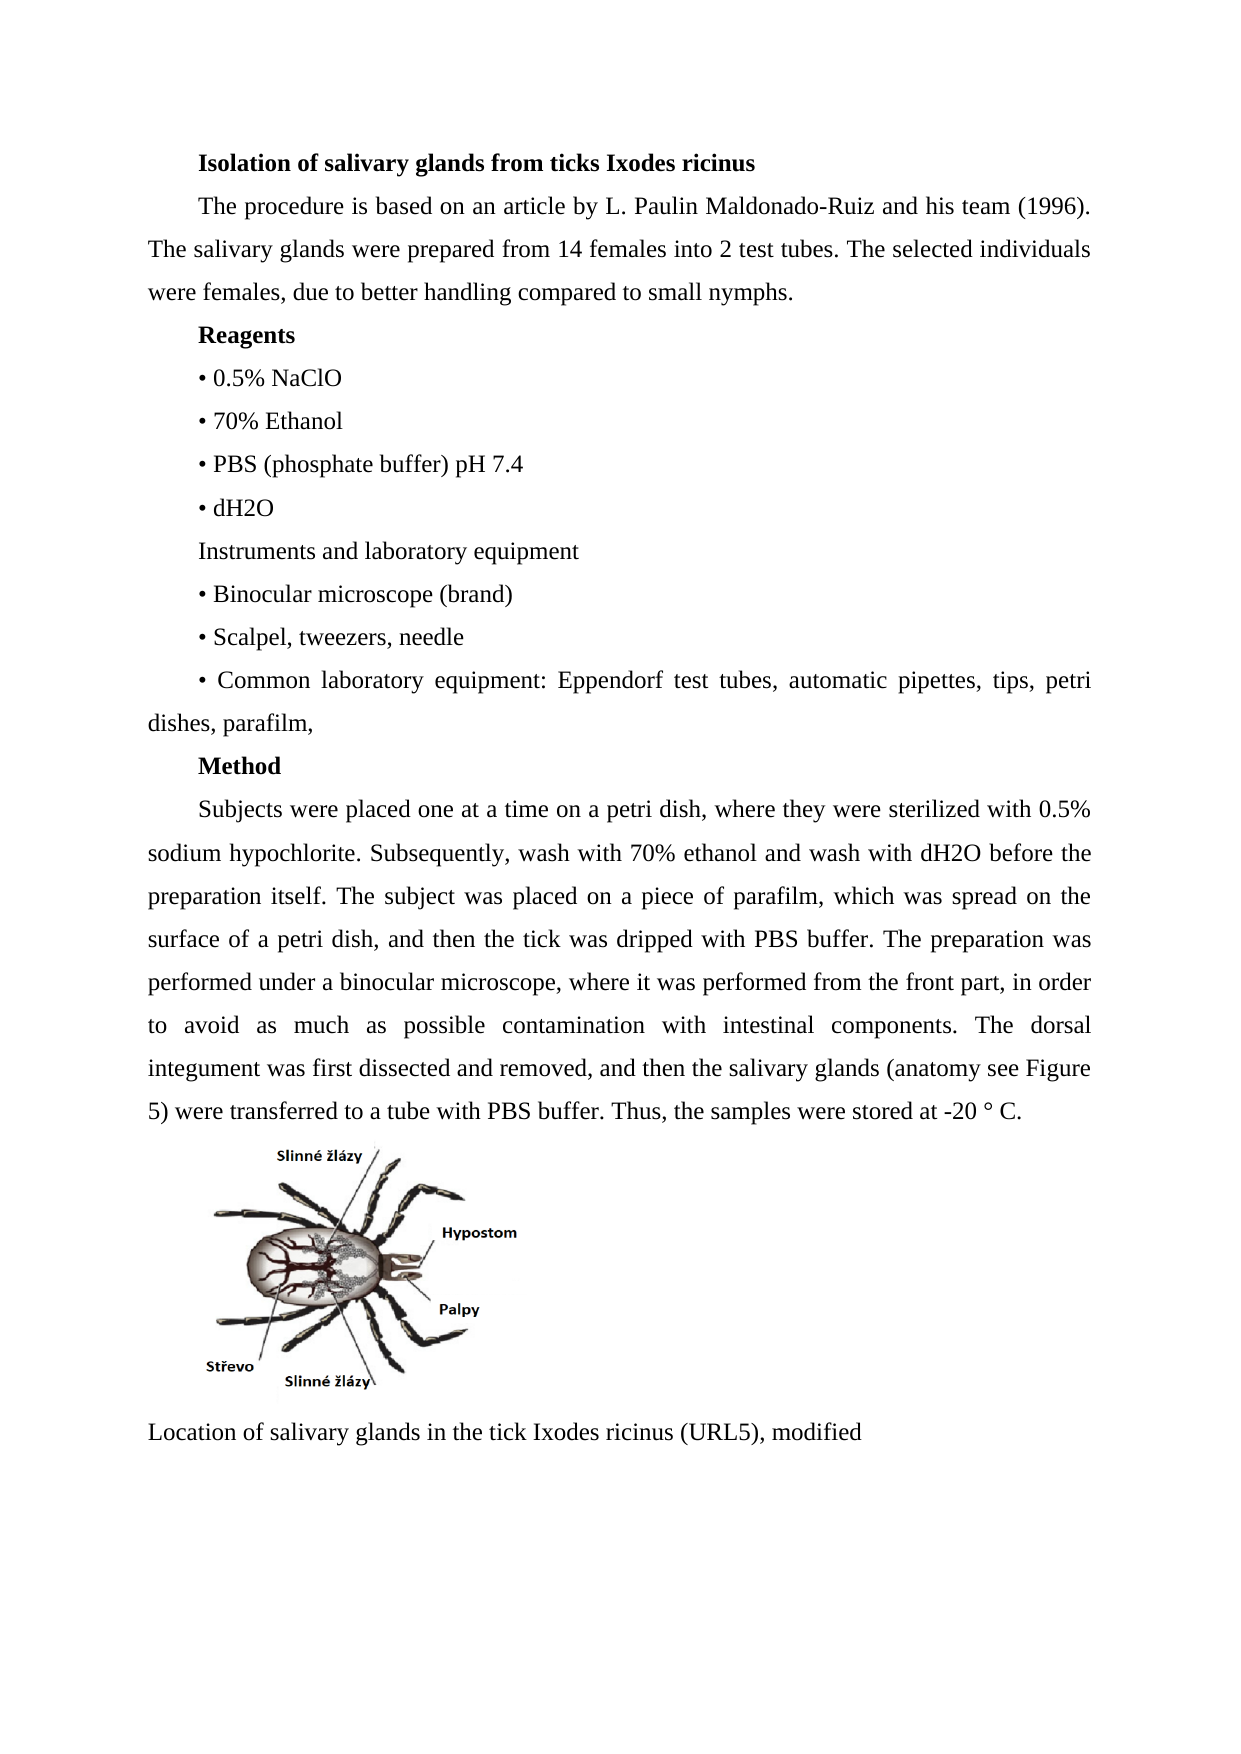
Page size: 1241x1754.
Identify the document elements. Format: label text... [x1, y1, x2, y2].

text • Common laboratory equipment: Eppendorf test tubes, automatic pipettes, tips, petri dishes, parafilm, [148, 665, 1093, 737]
text • Binocular microscope (brand) [148, 579, 1093, 608]
text The procedure is based on an article by L. Paulin Maldonado-Ruiz and his team (1996). The salivary glands were prepared from 14 females into 2 test tubes. The selected individuals were females, due to better handling compared to small nymphs. [148, 191, 1093, 306]
text • 0.5% NaClO [148, 363, 1093, 392]
text Subjects were placed one at a time on a petri dish, where they were sterilized with 0.5% sodium hypochlorite. Subsequently, wash with 70% ethanol and wash with dH2O before the preparation itself. The subject was placed on a piece of parafilm, which was spread on the surface of a petri dish, and then the tick was dripped with PBS buffer. The preparation was performed under a binocular microscope, where it was performed from the front part, in order to avoid as much as possible contamination with intestinal components. The dorsal integument was first dissected and removed, and then the salivary glands (anatomy see Figure 5) were transferred to a tube with PBS buffer. Thus, the samples were stored at -20 ° C. [148, 794, 1093, 1125]
text • 70% Ethanol [148, 406, 1093, 435]
text Reagents [148, 320, 1093, 349]
text • Scalpel, tweezers, needle [148, 622, 1093, 651]
text Location of salivary glands in the tick Ixodes ricinus (URL5), modified [148, 1417, 1093, 1446]
text Instruments and laboratory equipment [148, 536, 1093, 564]
text Isolation of salivary glands from ticks Ixodes ricinus [148, 148, 1093, 176]
text • dH2O [148, 493, 1093, 521]
text • PBS (phosphate buffer) pH 7.4 [148, 449, 1093, 478]
text Method [148, 751, 1093, 780]
